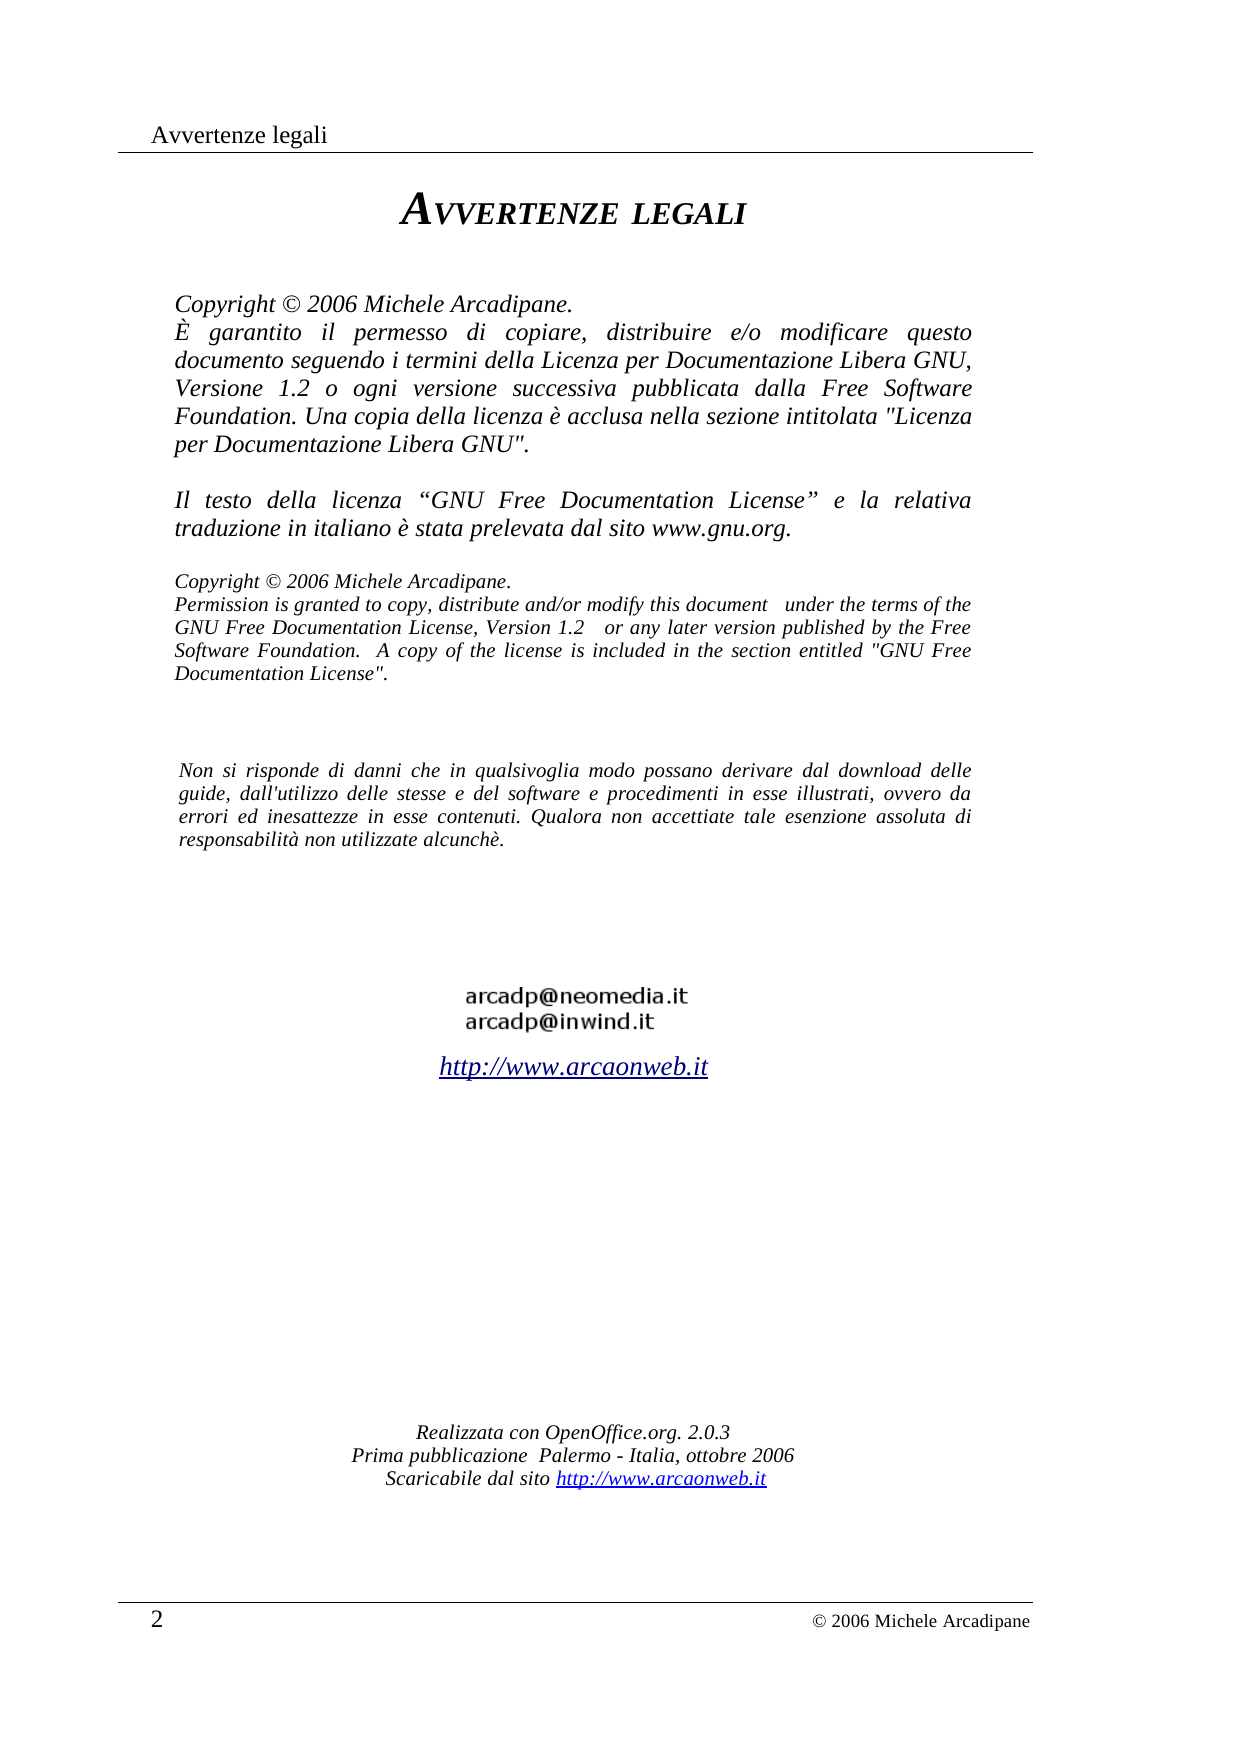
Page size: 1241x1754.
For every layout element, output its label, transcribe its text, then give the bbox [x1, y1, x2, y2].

text Prima pubblicazione Palermo - Italia, ottobre 2006 [178, 1444, 975, 1467]
text Scaricabile dal sito http://www.arcaonweb.it [178, 1467, 975, 1490]
text Copyright © 2006 Michele Arcadipane. [174, 290, 975, 318]
text È garantito il permesso di copiare, distribuire e/o modificare questo documento seguendo i termini della Licenza per Documentazione Libera GNU, Versione 1.2 o ogni versione successiva pubblicata dalla Free Software Foundation. Una copia della licenza è acclusa nella sezione intitolata "Licenza per Documentazione Libera GNU". [174, 318, 975, 458]
text Non si risponde di danni che in qualsivoglia modo possano derivare dal download delle guide, dall'utilizzo delle stesse e del software e procedimenti in esse illustrati, ovvero da errori ed inesattezze in esse contenuti. Qualora non accettiate tale esenzione assoluta di responsabilità non utilizzate alcunchè. [178, 759, 975, 851]
text Il testo della licenza “GNU Free Documentation License” e la relativa traduzione in italiano è stata prelevata dal sito www.gnu.org. [174, 486, 975, 542]
text http://www.arcaonweb.it [174, 1051, 975, 1081]
text Permission is granted to copy, distribute and/or modify this document under the terms of the GNU Free Documentation License, Version 1.2 or any later version published by the Free Software Foundation. A copy of the license is included in the section entitled "GNU Free Documentation License". [174, 593, 975, 685]
text Copyright © 2006 Michele Arcadipane. [174, 570, 975, 593]
subtitle Avvertenze legali [118, 182, 1033, 235]
text Realizzata con OpenOffice.org. 2.0.3 [178, 1421, 975, 1444]
picture [466, 987, 688, 1033]
